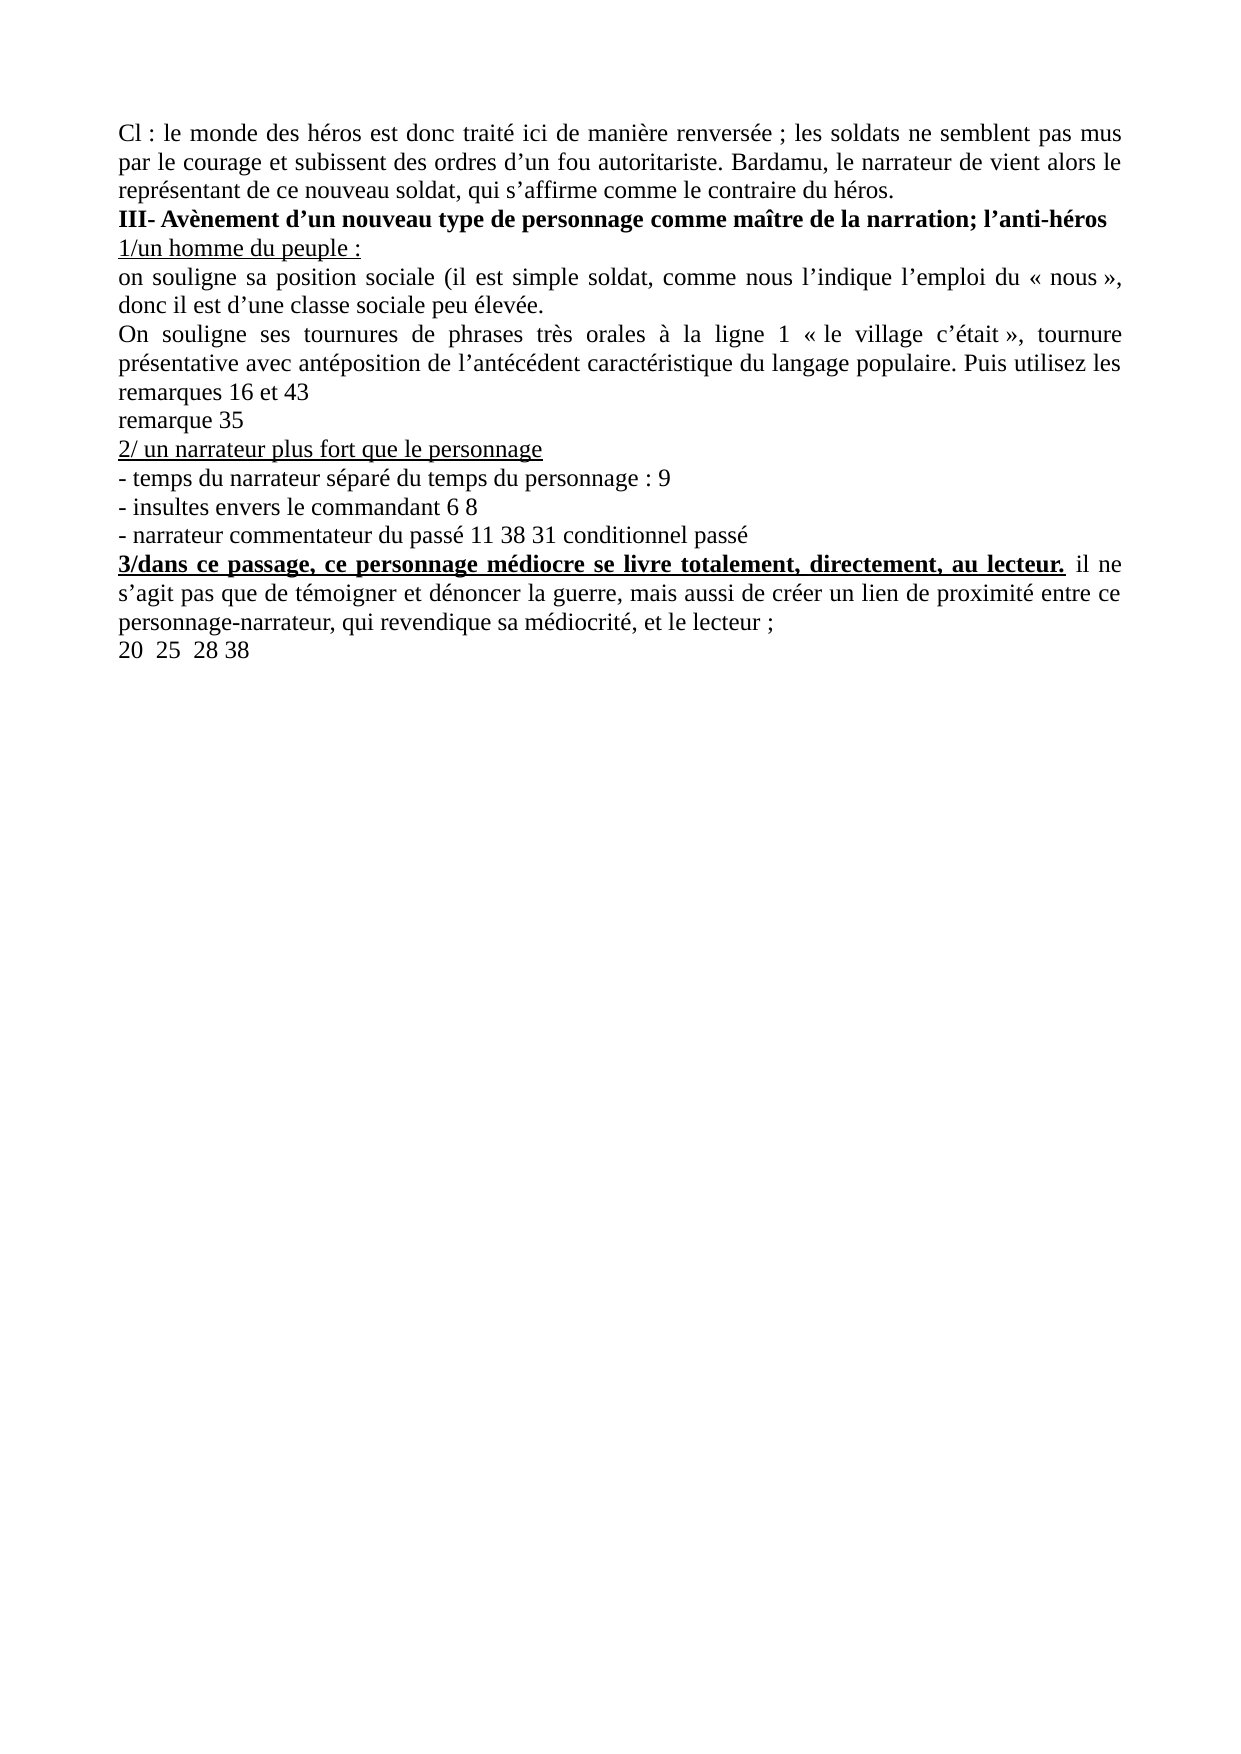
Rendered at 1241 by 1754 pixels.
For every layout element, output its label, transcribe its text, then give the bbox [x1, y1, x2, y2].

text On souligne ses tournures de phrases très orales à la ligne 1 « le village c’était », tournure présentative avec antéposition de l’antécédent caractéristique du langage populaire. Puis utilisez les remarques 16 et 43 [118, 319, 1122, 406]
text 2/ un narrateur plus fort que le personnage [118, 434, 1122, 463]
text - narrateur commentateur du passé 11 38 31 conditionnel passé [118, 521, 1122, 549]
text remarque 35 [118, 406, 1122, 434]
text 1/un homme du peuple : [118, 233, 1122, 262]
text 20 25 28 38 [118, 636, 1122, 664]
text - temps du narrateur séparé du temps du personnage : 9 [118, 463, 1122, 492]
text Cl : le monde des héros est donc traité ici de manière renversée ; les soldats ne semblent pas mus par le courage et subissent des ordres d’un fou autoritariste. Bardamu, le narrateur de vient alors le représentant de ce nouveau soldat, qui s’affirme comme le contraire du héros. [118, 118, 1122, 204]
text on souligne sa position sociale (il est simple soldat, comme nous l’indique l’emploi du « nous », donc il est d’une classe sociale peu élevée. [118, 262, 1122, 319]
text III- Avènement d’un nouveau type de personnage comme maître de la narration; l’anti-héros [118, 204, 1122, 233]
text 3/dans ce passage, ce personnage médiocre se livre totalement, directement, au lecteur. il ne s’agit pas que de témoigner et dénoncer la guerre, mais aussi de créer un lien de proximité entre ce personnage-narrateur, qui revendique sa médiocrité, et le lecteur ; [118, 549, 1122, 636]
text - insultes envers le commandant 6 8 [118, 492, 1122, 521]
